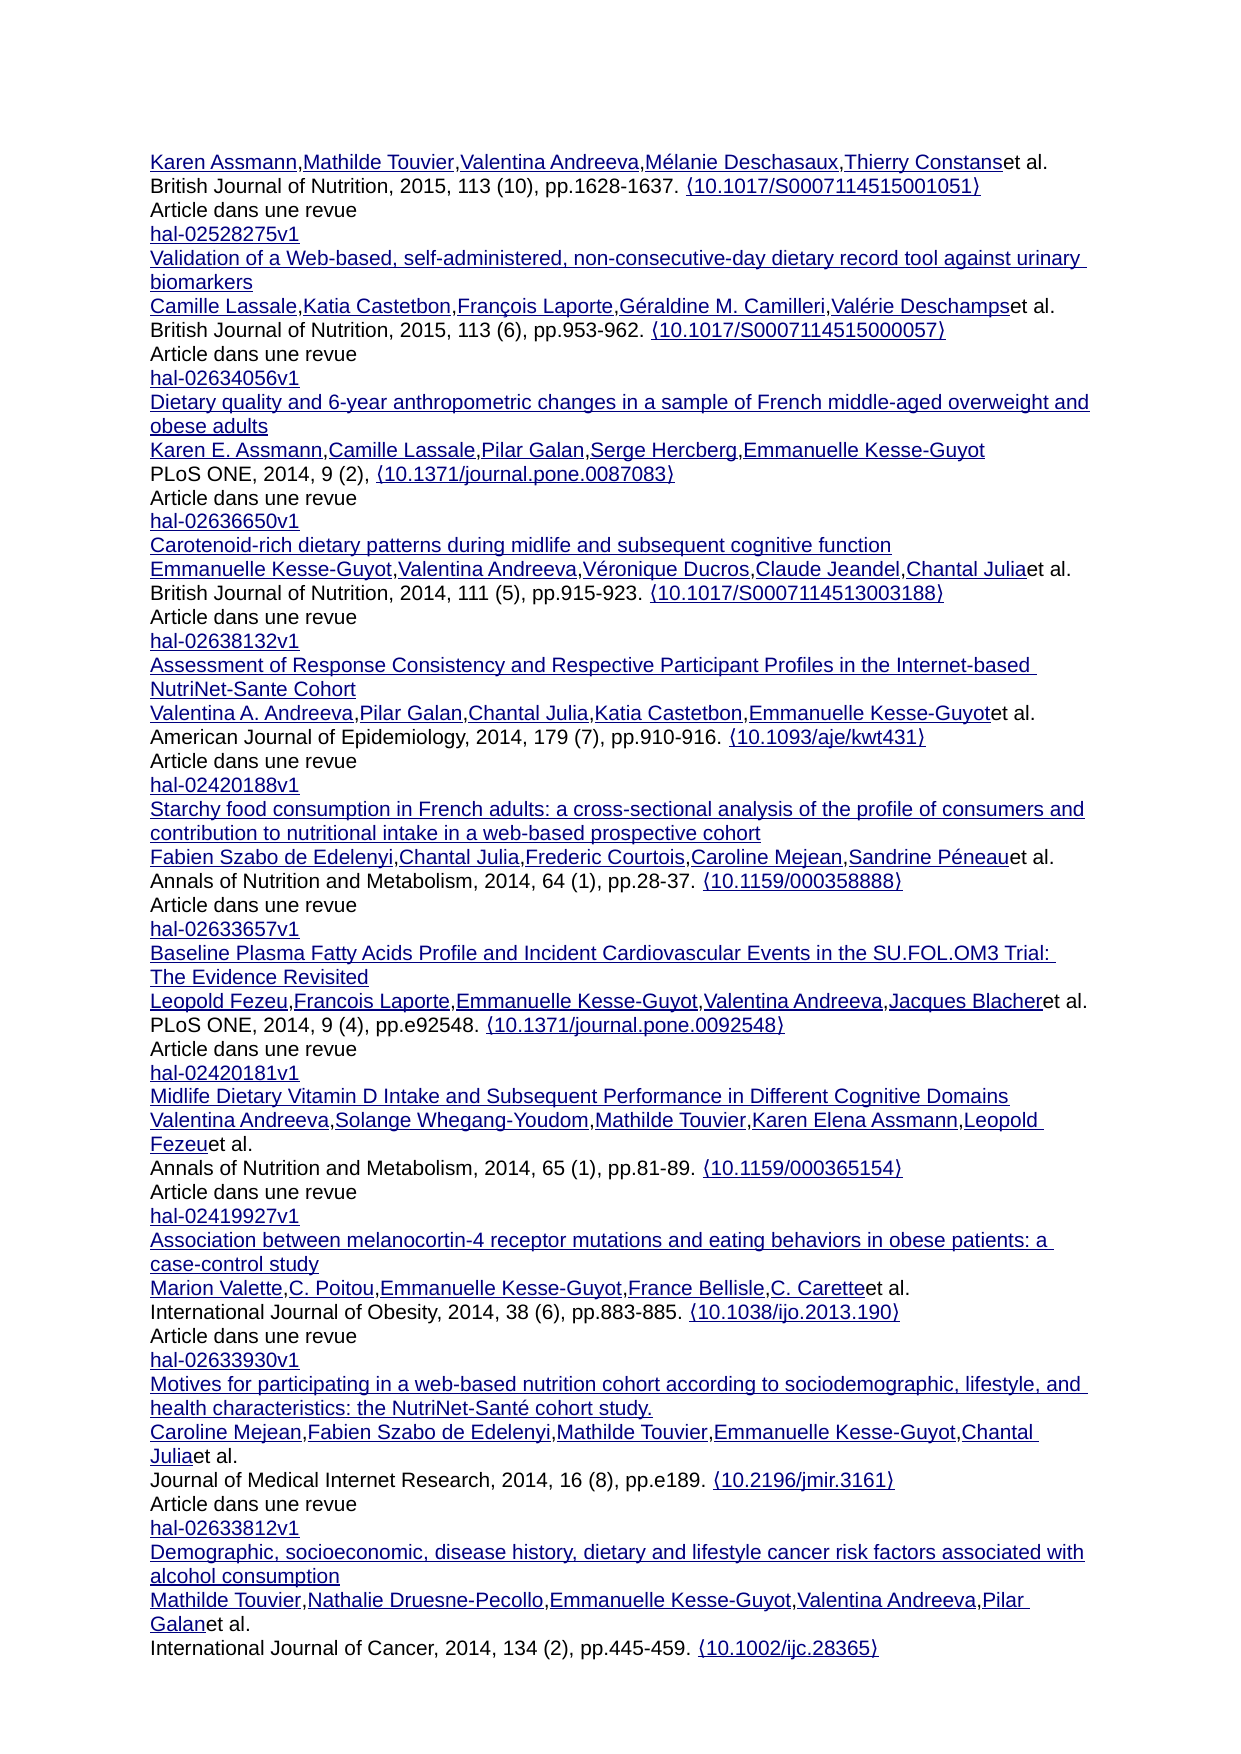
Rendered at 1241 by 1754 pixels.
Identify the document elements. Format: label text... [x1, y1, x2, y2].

table_cell Carotenoid-rich dietary patterns during midlife and subsequent cognitive function Emmanuelle Kesse-Guyot,Valentina Andreeva,Véronique Ducros,Claude Jeandel,Chantal Juliaet al. British Journal of Nutrition, 2014, 111 (5), pp.915-923. ⟨10.1017/S0007114513003188⟩ Article dans une revue hal-02638132v1 [150, 533, 1090, 653]
table_cell Karen Assmann,Mathilde Touvier,Valentina Andreeva,Mélanie Deschasaux,Thierry Constanset al. British Journal of Nutrition, 2015, 113 (10), pp.1628-1637. ⟨10.1017/S0007114515001051⟩ Article dans une revue hal-02528275v1 [150, 150, 1090, 246]
table_cell Demographic, socioeconomic, disease history, dietary and lifestyle cancer risk factors associated with alcohol consumption Mathilde Touvier,Nathalie Druesne-Pecollo,Emmanuelle Kesse-Guyot,Valentina Andreeva,Pilar Galanet al. International Journal of Cancer, 2014, 134 (2), pp.445-459. ⟨10.1002/ijc.28365⟩ [150, 1540, 1090, 1659]
table_cell Assessment of Response Consistency and Respective Participant Profiles in the Internet-based NutriNet-Sante Cohort Valentina A. Andreeva,Pilar Galan,Chantal Julia,Katia Castetbon,Emmanuelle Kesse-Guyotet al. American Journal of Epidemiology, 2014, 179 (7), pp.910-916. ⟨10.1093/aje/kwt431⟩ Article dans une revue hal-02420188v1 [150, 653, 1090, 797]
table_cell Dietary quality and 6-year anthropometric changes in a sample of French middle-aged overweight and [150, 390, 1090, 411]
table_cell Motives for participating in a web-based nutrition cohort according to sociodemographic, lifestyle, and health characteristics: the NutriNet-Santé cohort study. Caroline Mejean,Fabien Szabo de Edelenyi,Mathilde Touvier,Emmanuelle Kesse-Guyot,Chantal Juliaet al. Journal of Medical Internet Research, 2014, 16 (8), pp.e189. ⟨10.2196/jmir.3161⟩ Article dans une revue hal-02633812v1 [150, 1372, 1090, 1539]
table_cell Starchy food consumption in French adults: a cross-sectional analysis of the profile of consumers and contribution to nutritional intake in a web-based prospective cohort Fabien Szabo de Edelenyi,Chantal Julia,Frederic Courtois,Caroline Mejean,Sandrine Péneauet al. Annals of Nutrition and Metabolism, 2014, 64 (1), pp.28-37. ⟨10.1159/000358888⟩ Article dans une revue hal-02633657v1 [150, 797, 1090, 941]
table_cell Midlife Dietary Vitamin D Intake and Subsequent Performance in Different Cognitive Domains Valentina Andreeva,Solange Whegang-Youdom,Mathilde Touvier,Karen Elena Assmann,Leopold Fezeuet al. Annals of Nutrition and Metabolism, 2014, 65 (1), pp.81-89. ⟨10.1159/000365154⟩ Article dans une revue hal-02419927v1 [150, 1084, 1090, 1228]
table_cell Validation of a Web-based, self-administered, non-consecutive-day dietary record tool against urinary biomarkers Camille Lassale,Katia Castetbon,François Laporte,Géraldine M. Camilleri,Valérie Deschampset al. British Journal of Nutrition, 2015, 113 (6), pp.953-962. ⟨10.1017/S0007114515000057⟩ Article dans une revue hal-02634056v1 [150, 246, 1090, 389]
table_cell obese adults Karen E. Assmann,Camille Lassale,Pilar Galan,Serge Hercberg,Emmanuelle Kesse-Guyot PLoS ONE, 2014, 9 (2), ⟨10.1371/journal.pone.0087083⟩ Article dans une revue hal-02636650v1 [150, 412, 1090, 533]
table_cell Baseline Plasma Fatty Acids Profile and Incident Cardiovascular Events in the SU.FOL.OM3 Trial: The Evidence Revisited Leopold Fezeu,Francois Laporte,Emmanuelle Kesse-Guyot,Valentina Andreeva,Jacques Blacheret al. PLoS ONE, 2014, 9 (4), pp.e92548. ⟨10.1371/journal.pone.0092548⟩ Article dans une revue hal-02420181v1 [150, 941, 1090, 1084]
table_cell Association between melanocortin-4 receptor mutations and eating behaviors in obese patients: a case-control study Marion Valette,C. Poitou,Emmanuelle Kesse-Guyot,France Bellisle,C. Caretteet al. International Journal of Obesity, 2014, 38 (6), pp.883-885. ⟨10.1038/ijo.2013.190⟩ Article dans une revue hal-02633930v1 [150, 1228, 1090, 1372]
